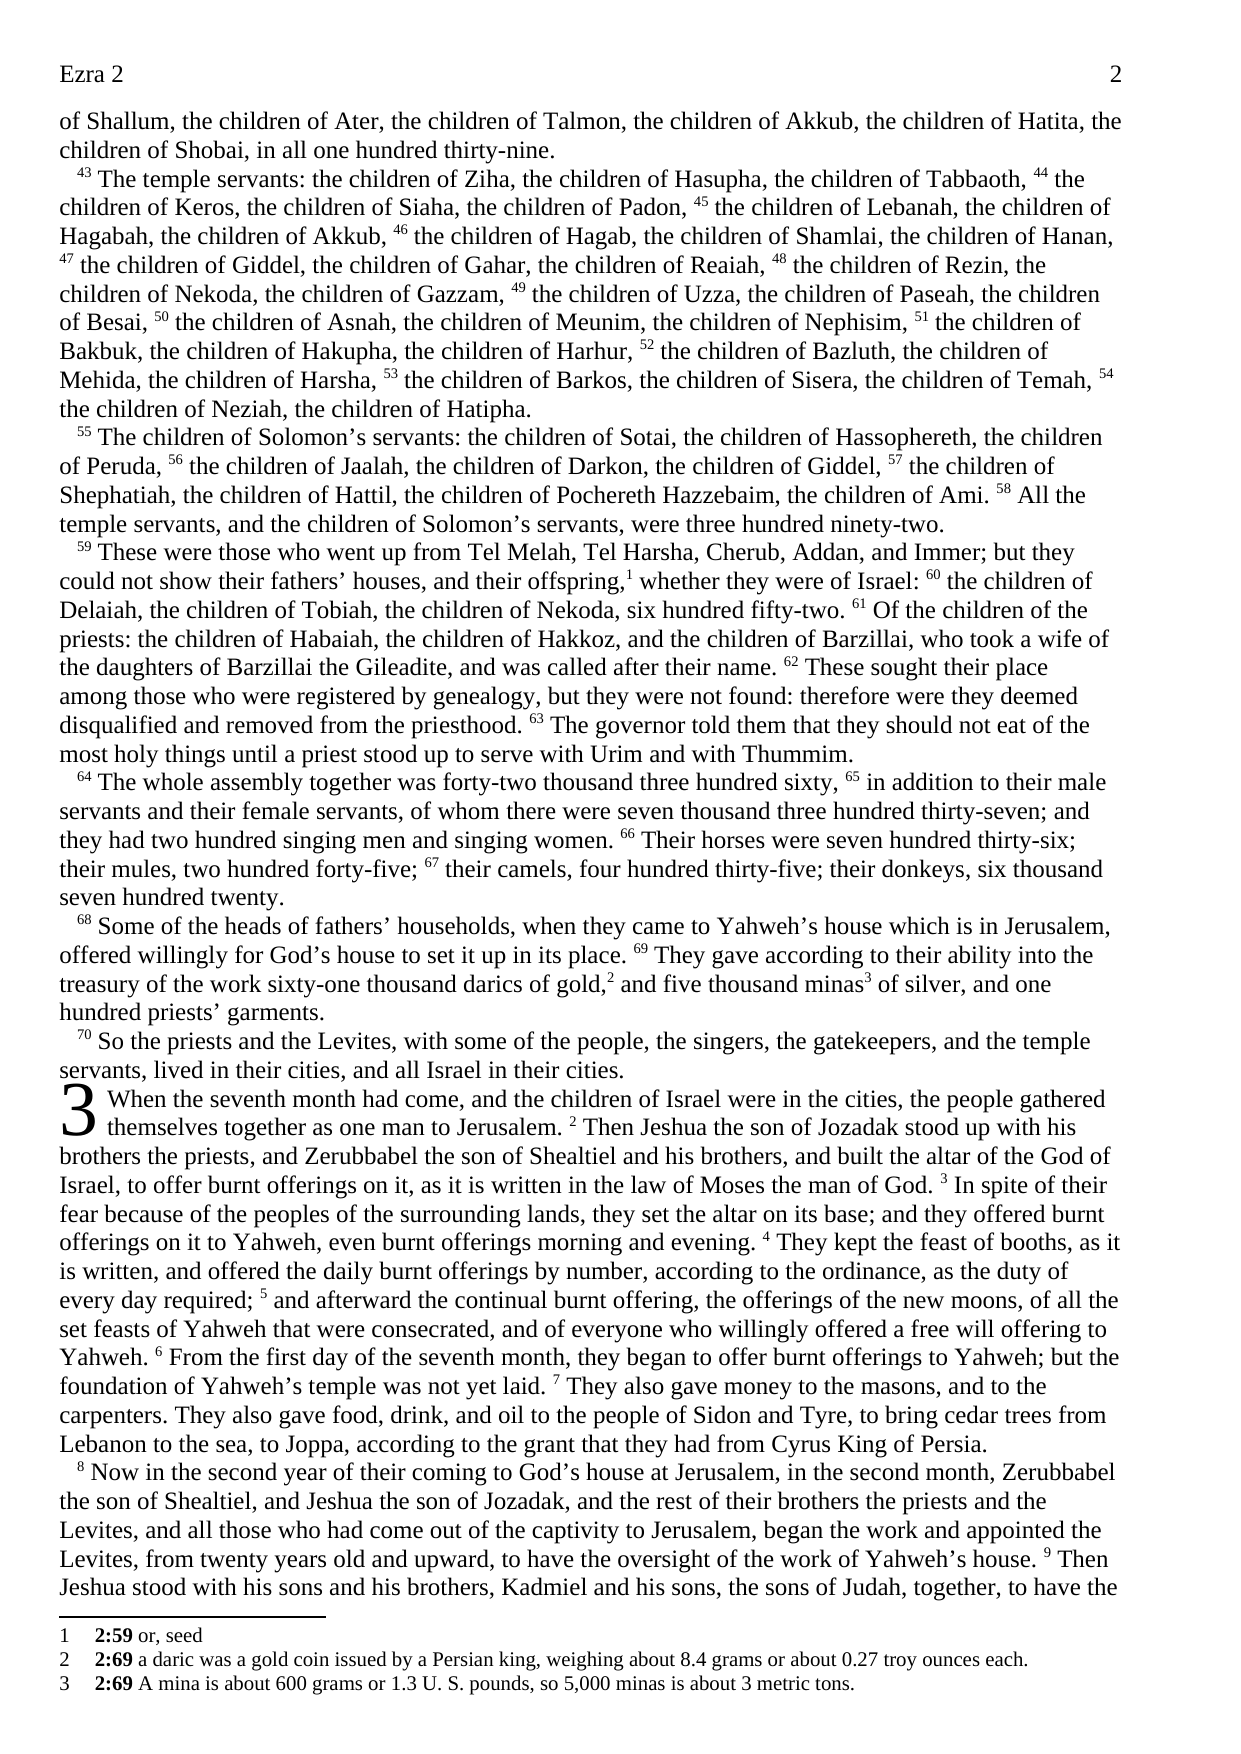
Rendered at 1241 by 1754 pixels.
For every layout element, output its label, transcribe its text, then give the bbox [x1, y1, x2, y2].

text 59 These were those who went up from Tel Melah, Tel Harsha, Cherub, Addan, and Immer; but they could not show their fathers’ houses, and their offspring, whether they were of Israel: 60 the children of Delaiah, the children of Tobiah, the children of Nekoda, six hundred fifty-two. 61 Of the children of the priests: the children of Habaiah, the children of Hakkoz, and the children of Barzillai, who took a wife of the daughters of Barzillai the Gileadite, and was called after their name. 62 These sought their place among those who were registered by genealogy, but they were not found: therefore were they deemed disqualified and removed from the priesthood. 63 The governor told them that they should not eat of the most holy things until a priest stood up to serve with Urim and with Thummim. [59, 537, 1122, 767]
text 2:69 a daric was a gold coin issued by a Persian king, weighing about 8.4 grams or about 0.27 troy ounces each. [59, 1647, 1122, 1671]
text 68 Some of the heads of fathers’ households, when they came to Yahweh’s house which is in Jerusalem, offered willingly for God’s house to set it up in its place. 69 They gave according to their ability into the treasury of the work sixty-one thousand darics of gold, and five thousand minas of silver, and one hundred priests’ garments. [59, 911, 1122, 1026]
text of Shallum, the children of Ater, the children of Talmon, the children of Akkub, the children of Hatita, the children of Shobai, in all one hundred thirty-nine. [59, 106, 1122, 164]
text 55 The children of Solomon’s servants: the children of Sotai, the children of Hassophereth, the children of Peruda, 56 the children of Jaalah, the children of Darkon, the children of Giddel, 57 the children of Shephatiah, the children of Hattil, the children of Pochereth Hazzebaim, the children of Ami. 58 All the temple servants, and the children of Solomon’s servants, were three hundred ninety-two. [59, 422, 1122, 537]
text 8 Now in the second year of their coming to God’s house at Jerusalem, in the second month, Zerubbabel the son of Shealtiel, and Jeshua the son of Jozadak, and the rest of their brothers the priests and the Levites, and all those who had come out of the captivity to Jerusalem, began the work and appointed the Levites, from twenty years old and upward, to have the oversight of the work of Yahweh’s house. 9 Then Jeshua stood with his sons and his brothers, Kadmiel and his sons, the sons of Judah, together, to have the [59, 1457, 1122, 1601]
text 64 The whole assembly together was forty-two thousand three hundred sixty, 65 in addition to their male servants and their female servants, of whom there were seven thousand three hundred thirty-seven; and they had two hundred singing men and singing women. 66 Their horses were seven hundred thirty-six; their mules, two hundred forty-five; 67 their camels, four hundred thirty-five; their donkeys, six thousand seven hundred twenty. [59, 767, 1122, 911]
text 2:69 A mina is about 600 grams or 1.3 U. S. pounds, so 5,000 minas is about 3 metric tons. [59, 1671, 1122, 1695]
text 3When the seventh month had come, and the children of Israel were in the cities, the people gathered themselves together as one man to Jerusalem. 2 Then Jeshua the son of Jozadak stood up with his brothers the priests, and Zerubbabel the son of Shealtiel and his brothers, and built the altar of the God of Israel, to offer burnt offerings on it, as it is written in the law of Moses the man of God. 3 In spite of their fear because of the peoples of the surrounding lands, they set the altar on its base; and they offered burnt offerings on it to Yahweh, even burnt offerings morning and evening. 4 They kept the feast of booths, as it is written, and offered the daily burnt offerings by number, according to the ordinance, as the duty of every day required; 5 and afterward the continual burnt offering, the offerings of the new moons, of all the set feasts of Yahweh that were consecrated, and of everyone who willingly offered a free will offering to Yahweh. 6 From the first day of the seventh month, they began to offer burnt offerings to Yahweh; but the foundation of Yahweh’s temple was not yet laid. 7 They also gave money to the masons, and to the carpenters. They also gave food, drink, and oil to the people of Sidon and Tyre, to bring cedar trees from Lebanon to the sea, to Joppa, according to the grant that they had from Cyrus King of Persia. [59, 1084, 1122, 1457]
text 70 So the priests and the Levites, with some of the people, the singers, the gatekeepers, and the temple servants, lived in their cities, and all Israel in their cities. [59, 1026, 1122, 1084]
text 2:59 or, seed [59, 1623, 1122, 1647]
text 43 The temple servants: the children of Ziha, the children of Hasupha, the children of Tabbaoth, 44 the children of Keros, the children of Siaha, the children of Padon, 45 the children of Lebanah, the children of Hagabah, the children of Akkub, 46 the children of Hagab, the children of Shamlai, the children of Hanan, 47 the children of Giddel, the children of Gahar, the children of Reaiah, 48 the children of Rezin, the children of Nekoda, the children of Gazzam, 49 the children of Uzza, the children of Paseah, the children of Besai, 50 the children of Asnah, the children of Meunim, the children of Nephisim, 51 the children of Bakbuk, the children of Hakupha, the children of Harhur, 52 the children of Bazluth, the children of Mehida, the children of Harsha, 53 the children of Barkos, the children of Sisera, the children of Temah, 54 the children of Neziah, the children of Hatipha. [59, 164, 1122, 422]
